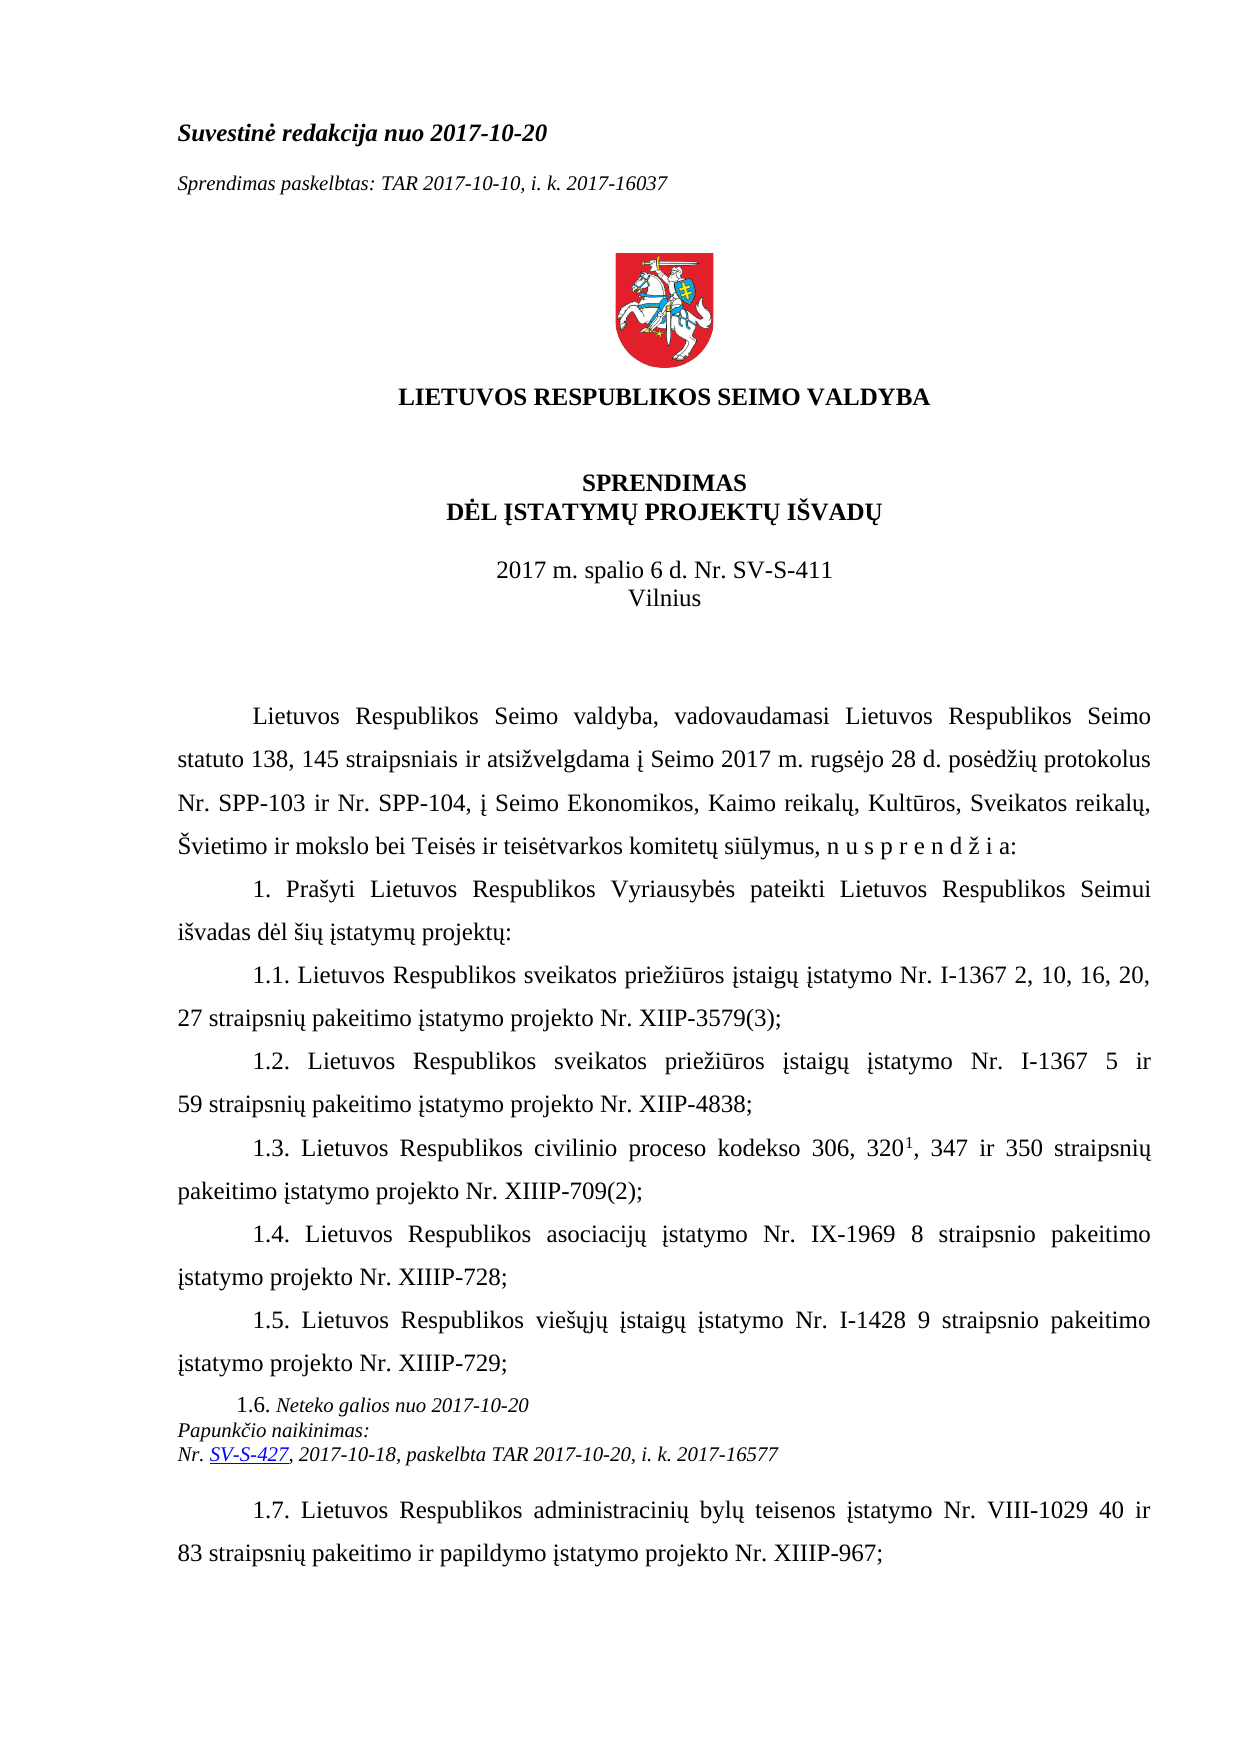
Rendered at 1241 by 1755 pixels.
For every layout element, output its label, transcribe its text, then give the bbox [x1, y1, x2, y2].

text Suvestinė redakcija nuo 2017-10-20 [177, 118, 1152, 147]
text 1.2. Lietuvos Respublikos sveikatos priežiūros įstaigų įstatymo Nr. I-1367 5 ir 59 straipsnių pakeitimo įstatymo projekto Nr. XIIP-4838; [177, 1046, 1152, 1118]
text LIETUVOS RESPUBLIKOS SEIMO VALDYBA [177, 382, 1152, 411]
text 1.3. Lietuvos Respublikos civilinio proceso kodekso 306, 3201, 347 ir 350 straipsnių pakeitimo įstatymo projekto Nr. XIIIP-709(2); [177, 1133, 1152, 1204]
text 1.5. Lietuvos Respublikos viešųjų įstaigų įstatymo Nr. I-1428 9 straipsnio pakeitimo įstatymo projekto Nr. XIIIP-729; [177, 1305, 1152, 1377]
text DĖL ĮSTATYMŲ PROJEKTŲ IŠVADŲ [177, 497, 1152, 526]
text Vilnius [177, 583, 1152, 612]
text Nr. SV-S-427, 2017-10-18, paskelbta TAR 2017-10-20, i. k. 2017-16577 [177, 1442, 1152, 1466]
text SPRENDIMAS [177, 468, 1152, 497]
text 1.1. Lietuvos Respublikos sveikatos priežiūros įstaigų įstatymo Nr. I-1367 2, 10, 16, 20, 27 straipsnių pakeitimo įstatymo projekto Nr. XIIP-3579(3); [177, 960, 1152, 1032]
text 1. Prašyti Lietuvos Respublikos Vyriausybės pateikti Lietuvos Respublikos Seimui išvadas dėl šių įstatymų projektų: [177, 874, 1152, 946]
text 1.7. Lietuvos Respublikos administracinių bylų teisenos įstatymo Nr. VIII-1029 40 ir 83 straipsnių pakeitimo ir papildymo įstatymo projekto Nr. XIIIP-967; [177, 1495, 1152, 1567]
text 1.4. Lietuvos Respublikos asociacijų įstatymo Nr. IX-1969 8 straipsnio pakeitimo įstatymo projekto Nr. XIIIP-728; [177, 1219, 1152, 1291]
text 1.6. Neteko galios nuo 2017-10-20 [177, 1391, 1152, 1418]
text Sprendimas paskelbtas: TAR 2017-10-10, i. k. 2017-16037 [177, 171, 1152, 195]
text Lietuvos Respublikos Seimo valdyba, vadovaudamasi Lietuvos Respublikos Seimo statuto 138, 145 straipsniais ir atsižvelgdama į Seimo 2017 m. rugsėjo 28 d. posėdžių protokolus Nr. SPP-103 ir Nr. SPP-104, į Seimo Ekonomikos, Kaimo reikalų, Kultūros, Sveikatos reikalų, Švietimo ir mokslo bei Teisės ir teisėtvarkos komitetų siūlymus, n u s p r e n d ž i a: [177, 701, 1152, 859]
text Papunkčio naikinimas: [177, 1418, 1152, 1442]
text 2017 m. spalio 6 d. Nr. SV-S-411 [177, 555, 1152, 583]
